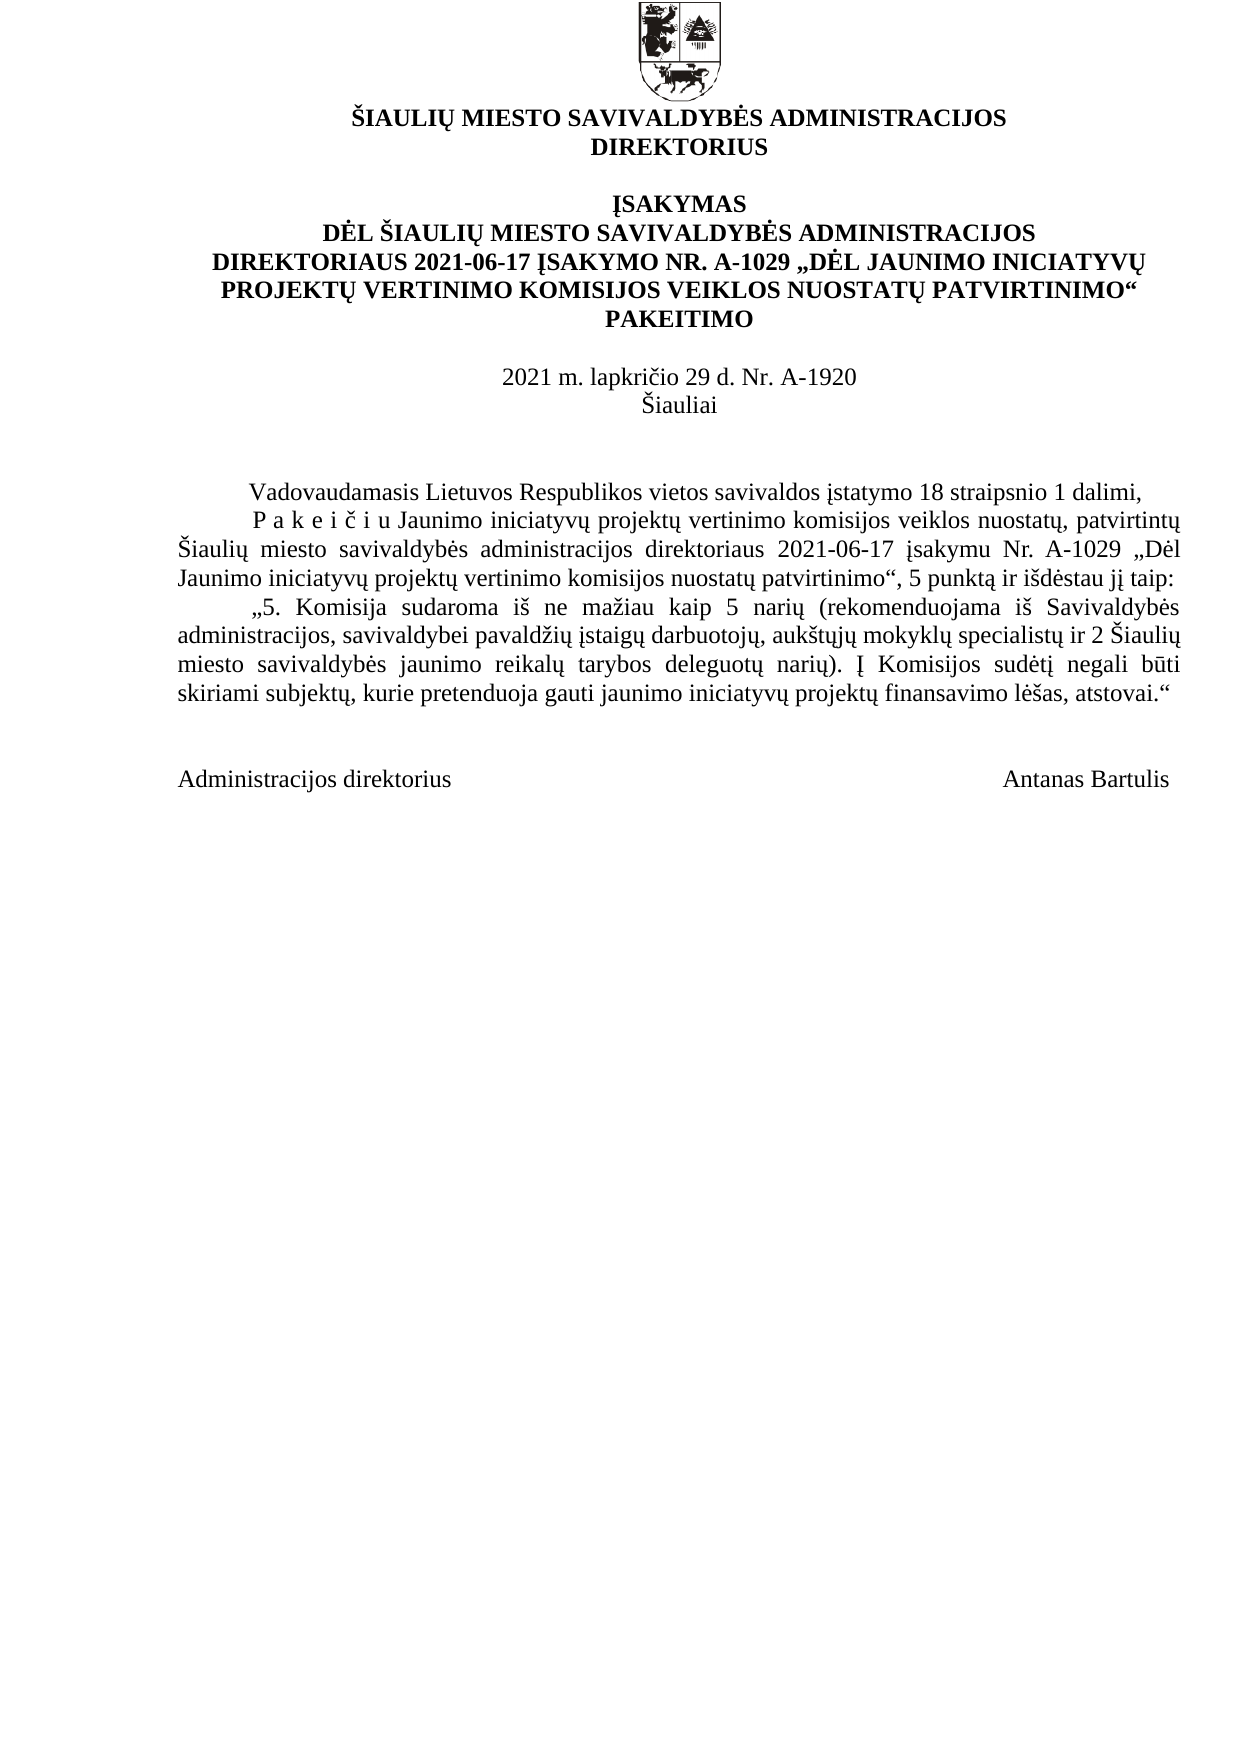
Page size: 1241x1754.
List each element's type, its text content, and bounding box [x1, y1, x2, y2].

text DIREKTORIAUS 2021-06-17 ĮSAKYMO NR. A-1029 „DĖL JAUNIMO INICIATYVŲ PROJEKTŲ VERTINIMO KOMISIJOS VEIKLOS NUOSTATŲ PATVIRTINIMO“ PAKEITIMO [177, 247, 1181, 333]
text DIREKTORIUS [177, 132, 1181, 161]
text DĖL ŠIAULIŲ MIESTO SAVIVALDYBĖS ADMINISTRACIJOS [177, 218, 1181, 247]
text ĮSAKYMAS [177, 189, 1181, 218]
text P a k e i č i u Jaunimo iniciatyvų projektų vertinimo komisijos veiklos nuostatų, patvirtintų Šiaulių miesto savivaldybės administracijos direktoriaus 2021-06-17 įsakymu Nr. A-1029 „Dėl Jaunimo iniciatyvų projektų vertinimo komisijos nuostatų patvirtinimo“, 5 punktą ir išdėstau jį taip: [177, 506, 1181, 592]
text Administracijos direktorius Antanas Bartulis [177, 764, 1181, 793]
subtitle ŠIAULIŲ MIESTO SAVIVALDYBĖS ADMINISTRACIJOS [177, 103, 1181, 132]
text 2021 m. lapkričio 29 d. Nr. A-1920 [177, 362, 1181, 391]
text Vadovaudamasis Lietuvos Respublikos vietos savivaldos įstatymo 18 straipsnio 1 dalimi, [177, 477, 1181, 506]
text Šiauliai [177, 391, 1181, 419]
text „5. Komisija sudaroma iš ne mažiau kaip 5 narių (rekomenduojama iš Savivaldybės administracijos, savivaldybei pavaldžių įstaigų darbuotojų, aukštųjų mokyklų specialistų ir 2 Šiaulių miesto savivaldybės jaunimo reikalų tarybos deleguotų narių). Į Komisijos sudėtį negali būti skiriami subjektų, kurie pretenduoja gauti jaunimo iniciatyvų projektų finansavimo lėšas, atstovai.“ [177, 592, 1181, 707]
